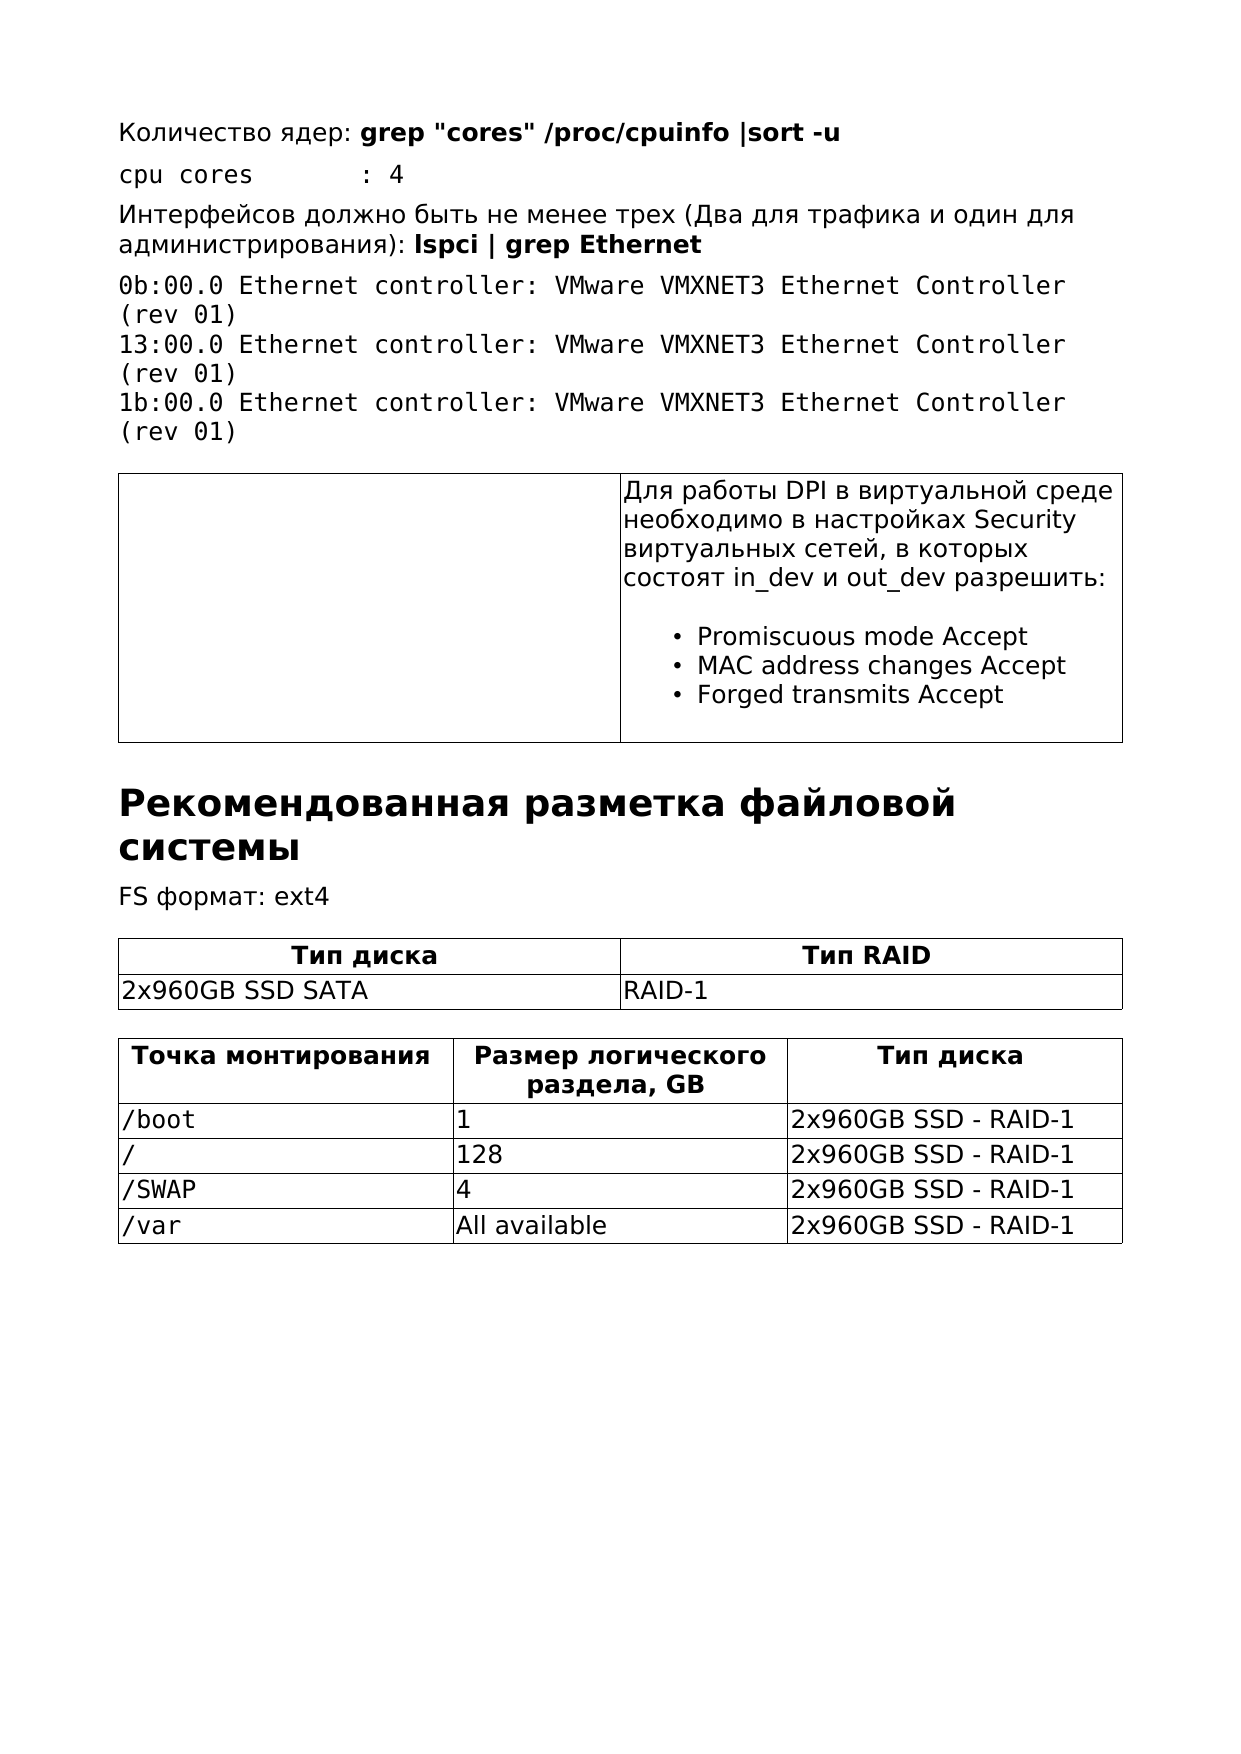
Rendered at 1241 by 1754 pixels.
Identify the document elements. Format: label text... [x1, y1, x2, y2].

text FS формат: ext4 [118, 882, 1122, 911]
table_header Тип диска [119, 939, 620, 973]
table_cell /SWAP [119, 1174, 453, 1208]
subtitle Рекомендованная разметка файловой системы [118, 782, 1122, 869]
table_cell 1 [454, 1104, 787, 1138]
table_cell 2x960GB SSD - RAID-1 [788, 1139, 1122, 1173]
table_header [119, 474, 620, 742]
table_cell /boot [119, 1104, 453, 1138]
table_header Точка монтирования [119, 1039, 453, 1102]
table_cell 128 [454, 1139, 787, 1173]
text Интерфейсов должно быть не менее трех (Два для трафика и один для администрирования): lspci | grep Ethernet [118, 201, 1122, 259]
table_cell 2x960GB SSD - RAID-1 [788, 1174, 1122, 1208]
table_cell /var [119, 1209, 453, 1243]
text Количество ядер: grep "cores" /proc/cpuinfo |sort -u [118, 118, 1122, 147]
table_header Тип диска [788, 1039, 1122, 1102]
table_header Тип RAID [621, 939, 1122, 973]
table_header Размер логического раздела, GB [454, 1039, 787, 1102]
text 0b:00.0 Ethernet controller: VMware VMXNET3 Ethernet Controller (rev 01) 13:00.0 Ethernet controller: VMware VMXNET3 Ethernet Controller (rev 01) 1b:00.0 Ethernet controller: VMware VMXNET3 Ethernet Controller (rev 01) [118, 272, 1122, 447]
table_cell All available [454, 1209, 787, 1243]
table_cell / [119, 1139, 453, 1173]
table_cell 2x960GB SSD - RAID-1 [788, 1104, 1122, 1138]
table_cell RAID-1 [621, 975, 1122, 1008]
table_cell 4 [454, 1174, 787, 1208]
text cpu cores : 4 [118, 160, 1122, 189]
table_cell 2x960GB SSD - RAID-1 [788, 1209, 1122, 1243]
table_header Для работы DPI в виртуальной среде необходимо в настройках Security виртуальных сетей, в которых состоят in_dev и out_dev разрешить: Promiscuous mode Accept MAC address changes Accept Forged transmits Accept [621, 474, 1122, 742]
table_cell 2x960GB SSD SATA [119, 975, 620, 1008]
